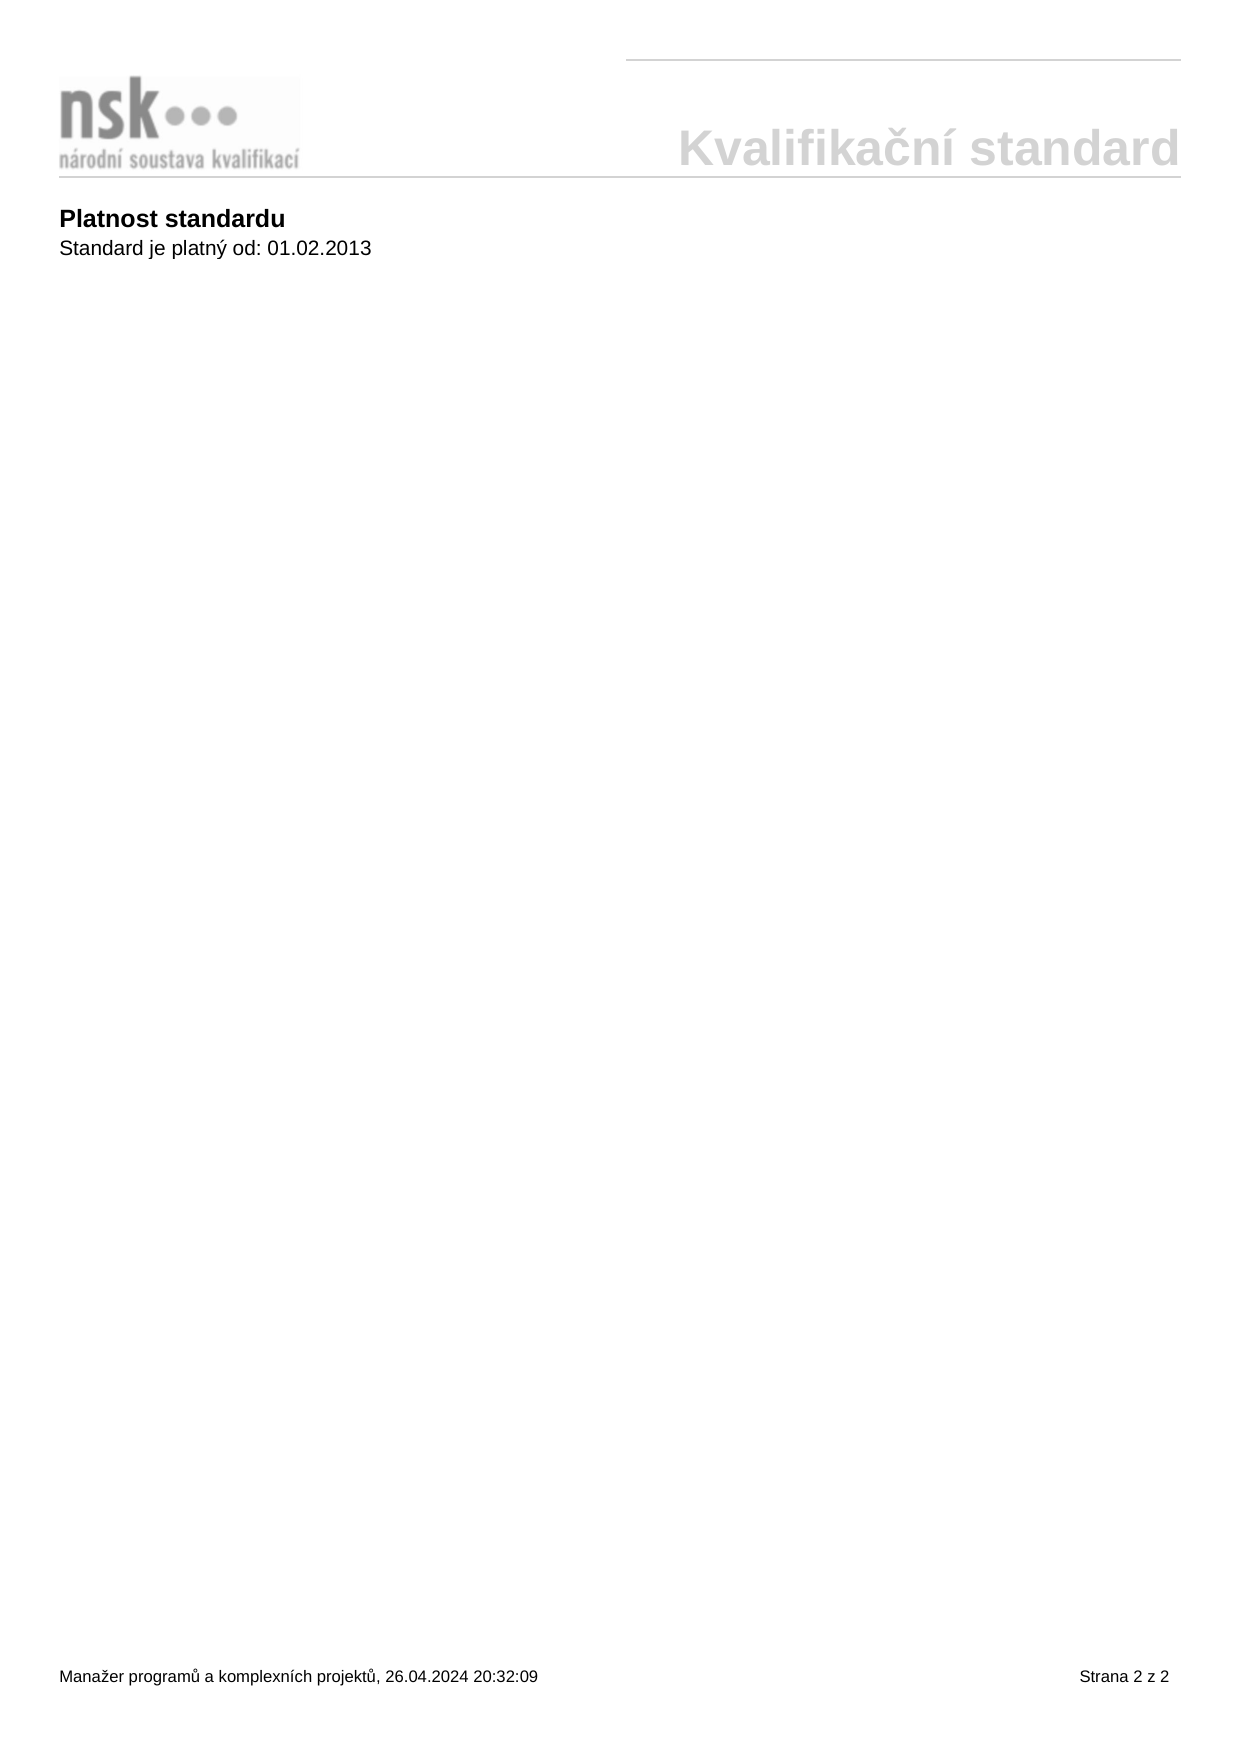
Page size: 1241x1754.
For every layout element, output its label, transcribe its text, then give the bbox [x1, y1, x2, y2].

picture [58, 59, 621, 171]
table_cell [626, 559, 862, 859]
table_cell [59, 259, 483, 559]
table_cell [59, 559, 483, 859]
table_cell [626, 1409, 862, 1658]
table_cell [1093, 1409, 1169, 1658]
table_cell [59, 194, 483, 200]
table_cell [484, 559, 620, 859]
table_cell Strana 2 z 2 [862, 1658, 1169, 1694]
table_cell [1169, 259, 1181, 559]
table_cell [484, 194, 620, 200]
table_cell [59, 178, 1181, 194]
table_cell [1169, 194, 1181, 200]
table_cell [59, 1409, 483, 1658]
table_cell [1093, 194, 1169, 200]
table_cell [626, 859, 862, 1159]
table_cell [620, 259, 626, 559]
table_cell [59, 859, 483, 1159]
table_cell [484, 859, 620, 1159]
table_cell [1093, 559, 1169, 859]
table_cell [862, 194, 1093, 200]
table_cell [862, 559, 1093, 859]
table_cell [620, 1409, 626, 1658]
table_cell [620, 1159, 626, 1409]
table_cell [862, 1409, 1093, 1658]
table_cell [1093, 859, 1169, 1159]
table_cell [626, 1159, 862, 1409]
table_cell Platnost standardu [59, 200, 1181, 236]
table_cell [862, 1159, 1093, 1409]
table_cell [620, 859, 626, 1159]
table_cell [484, 1159, 620, 1409]
table_cell [59, 1159, 483, 1409]
table_cell [620, 559, 626, 859]
table_cell [626, 259, 862, 559]
table_cell [1093, 259, 1169, 559]
table_cell Kvalifikační standard [626, 61, 1181, 176]
table_cell [1169, 1159, 1181, 1409]
table_cell [1169, 1658, 1181, 1694]
table_cell [1093, 1159, 1169, 1409]
table_cell Manažer programů a komplexních projektů, 26.04.2024 20:32:09 [59, 1658, 862, 1694]
table_cell [626, 194, 862, 200]
table_cell [1169, 859, 1181, 1159]
table_cell [862, 259, 1093, 559]
table_cell [621, 59, 626, 170]
table_cell [1169, 1409, 1181, 1658]
table_cell [59, 171, 483, 176]
table_cell [1169, 559, 1181, 859]
table_cell [862, 859, 1093, 1159]
table_cell [484, 1409, 620, 1658]
table_cell [484, 171, 620, 176]
table_cell [484, 259, 620, 559]
table_cell Standard je platný od: 01.02.2013 [59, 236, 1181, 259]
